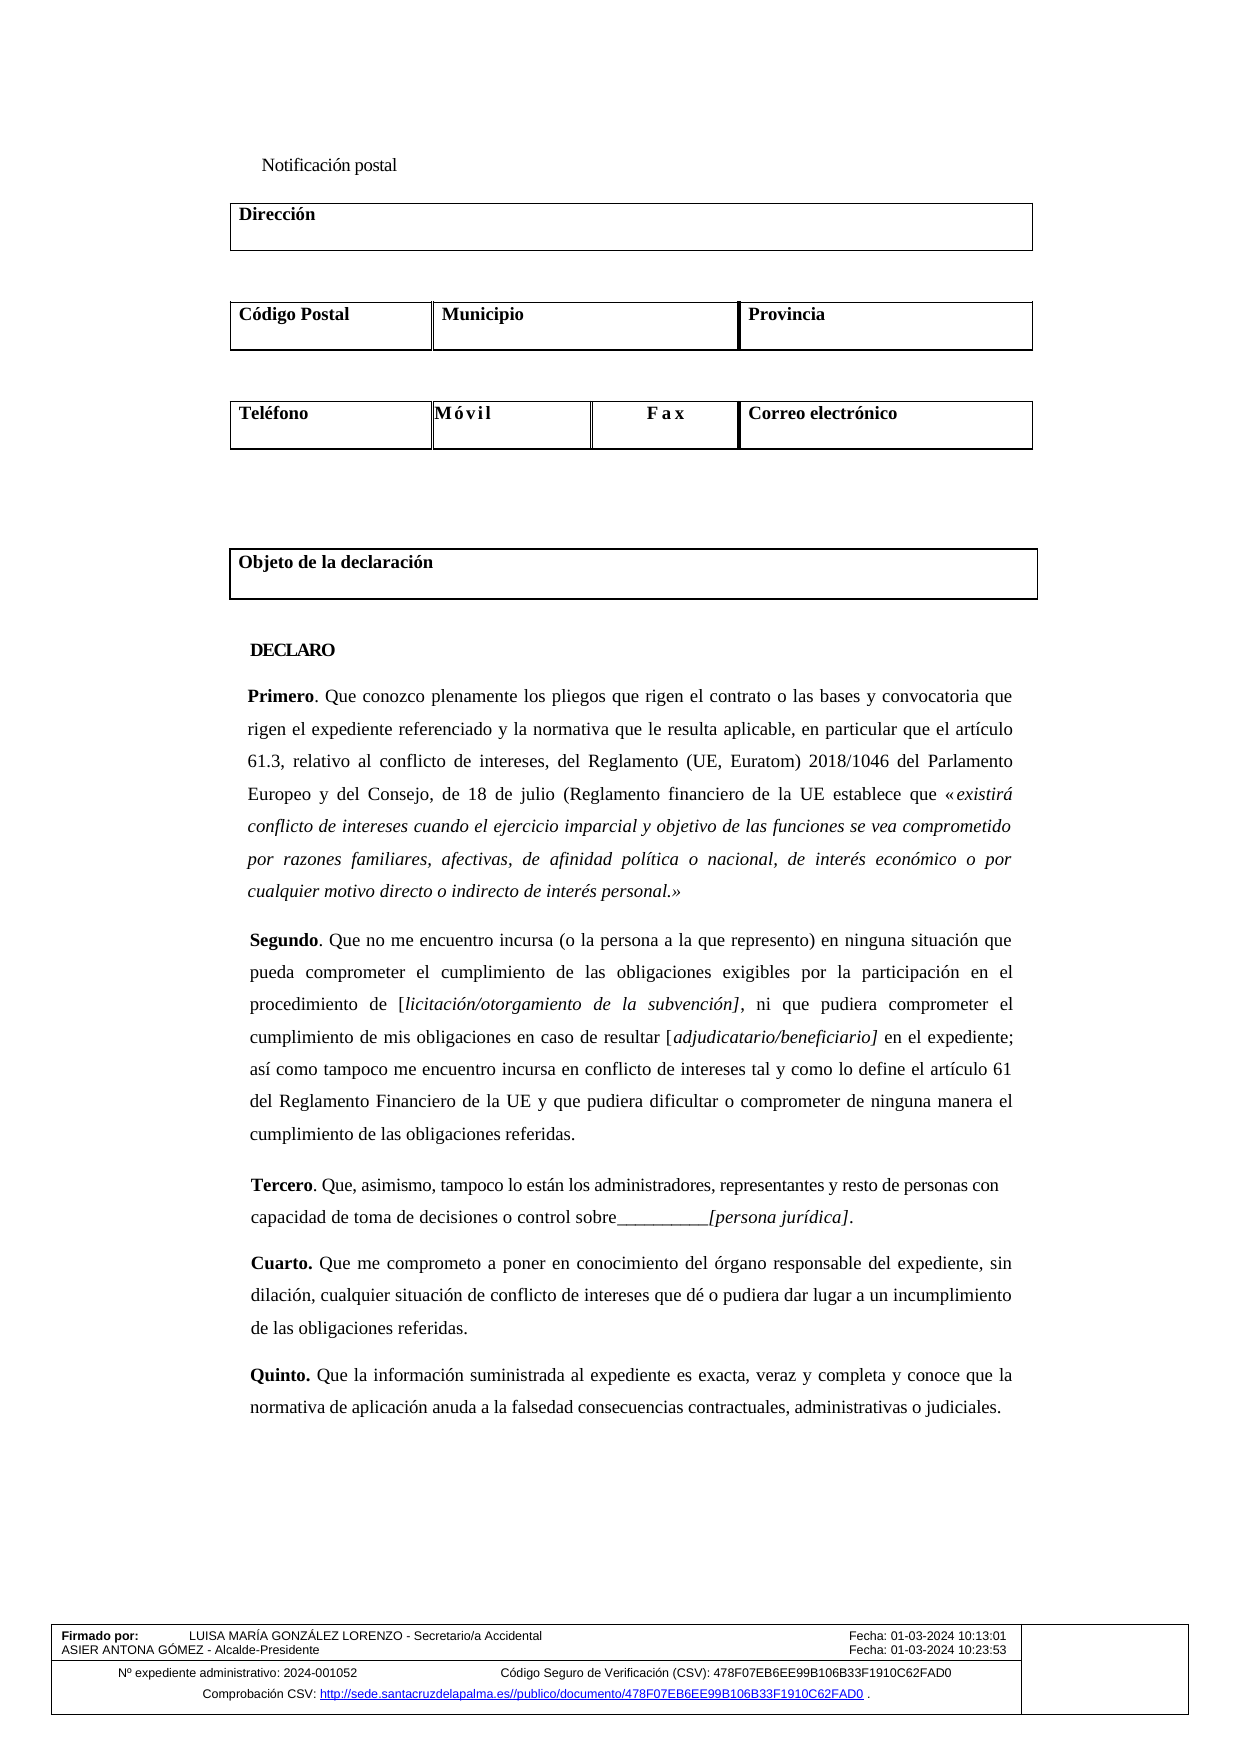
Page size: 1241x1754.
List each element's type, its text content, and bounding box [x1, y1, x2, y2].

text Móvil [434, 402, 590, 423]
text DECLARO [250, 640, 344, 660]
text Segundo. Que no me encuentro incursa (o la persona a la que represento) en ninguna situación que pueda comprometer el cumplimiento de las obligaciones exigibles por la participación en el procedimiento de [licitación/otorgamiento de la subvención], ni que pudiera comprometer el cumplimiento de mis obligaciones en caso de resultar [adjudicatario/beneficiario] en el expediente; así como tampoco me encuentro incursa en conflicto de intereses tal y como lo define el artículo 61 del Reglamento Financiero de la UE y que pudiera dificultar o comprometer de ninguna manera el cumplimiento de las obligaciones referidas. [249, 920, 1014, 1147]
table_cell Nº expediente administrativo: 2024-001052 Código Seguro de Verificación (CSV): 478F07EB6EE99B106B33F1910C62FAD0 Comprobación CSV: http://sede.santacruzdelapalma.es//publico/documento/478F07EB6EE99B106B33F1910C62FAD0 . [52, 1661, 1021, 1714]
text Teléfono [238, 402, 431, 424]
table_header Firmado por: LUISA MARÍA GONZÁLEZ LORENZO - Secretario/a Accidental Fecha: 01-03-2024 10:13:01 ASIER ANTONA GÓMEZ - Alcalde-Presidente Fecha: 01-03-2024 10:23:53 [52, 1625, 1021, 1660]
text Primero. Que conozco plenamente los pliegos que rigen el contrato o las bases y convocatoria que rigen el expediente referenciado y la normativa que le resulta aplicable, en particular que el artículo 61.3, relativo al conflicto de intereses, del Reglamento (UE, Euratom) 2018/1046 del Parlamento Europeo y del Consejo, de 18 de julio (Reglamento financiero de la UE establece que «existirá conflicto de intereses cuando el ejercicio imparcial y objetivo de las funciones se vea comprometido por razones familiares, afectivas, de afinidad política o nacional, de interés económico o por cualquier motivo directo o indirecto de interés personal.» [247, 677, 1014, 904]
text Municipio [442, 303, 737, 324]
text Cuarto. Que me comprometo a poner en conocimiento del órgano responsable del expediente, sin dilación, cualquier situación de conflicto de intereses que dé o pudiera dar lugar a un incumplimiento de las obligaciones referidas. [251, 1244, 1013, 1341]
text Código Postal [238, 303, 431, 324]
text Notificación postal [261, 155, 406, 175]
text Correo electrónico [748, 402, 1032, 424]
text Provincia [748, 303, 1032, 324]
text capacidad de toma de decisiones o control sobre [persona jurídica]. [251, 1207, 1014, 1228]
text Fax [593, 402, 737, 423]
text Tercero. Que, asimismo, tampoco lo están los administradores, representantes y resto de personas con [251, 1174, 1014, 1196]
text Quinto. Que la información suministrada al expediente es exacta, veraz y completa y conoce que la normativa de aplicación anuda a la falsedad consecuencias contractuales, administrativas o judiciales. [250, 1356, 1014, 1420]
text Dirección [238, 204, 1032, 225]
text Objeto de la declaración [238, 551, 1036, 572]
table_header [1022, 1625, 1188, 1714]
